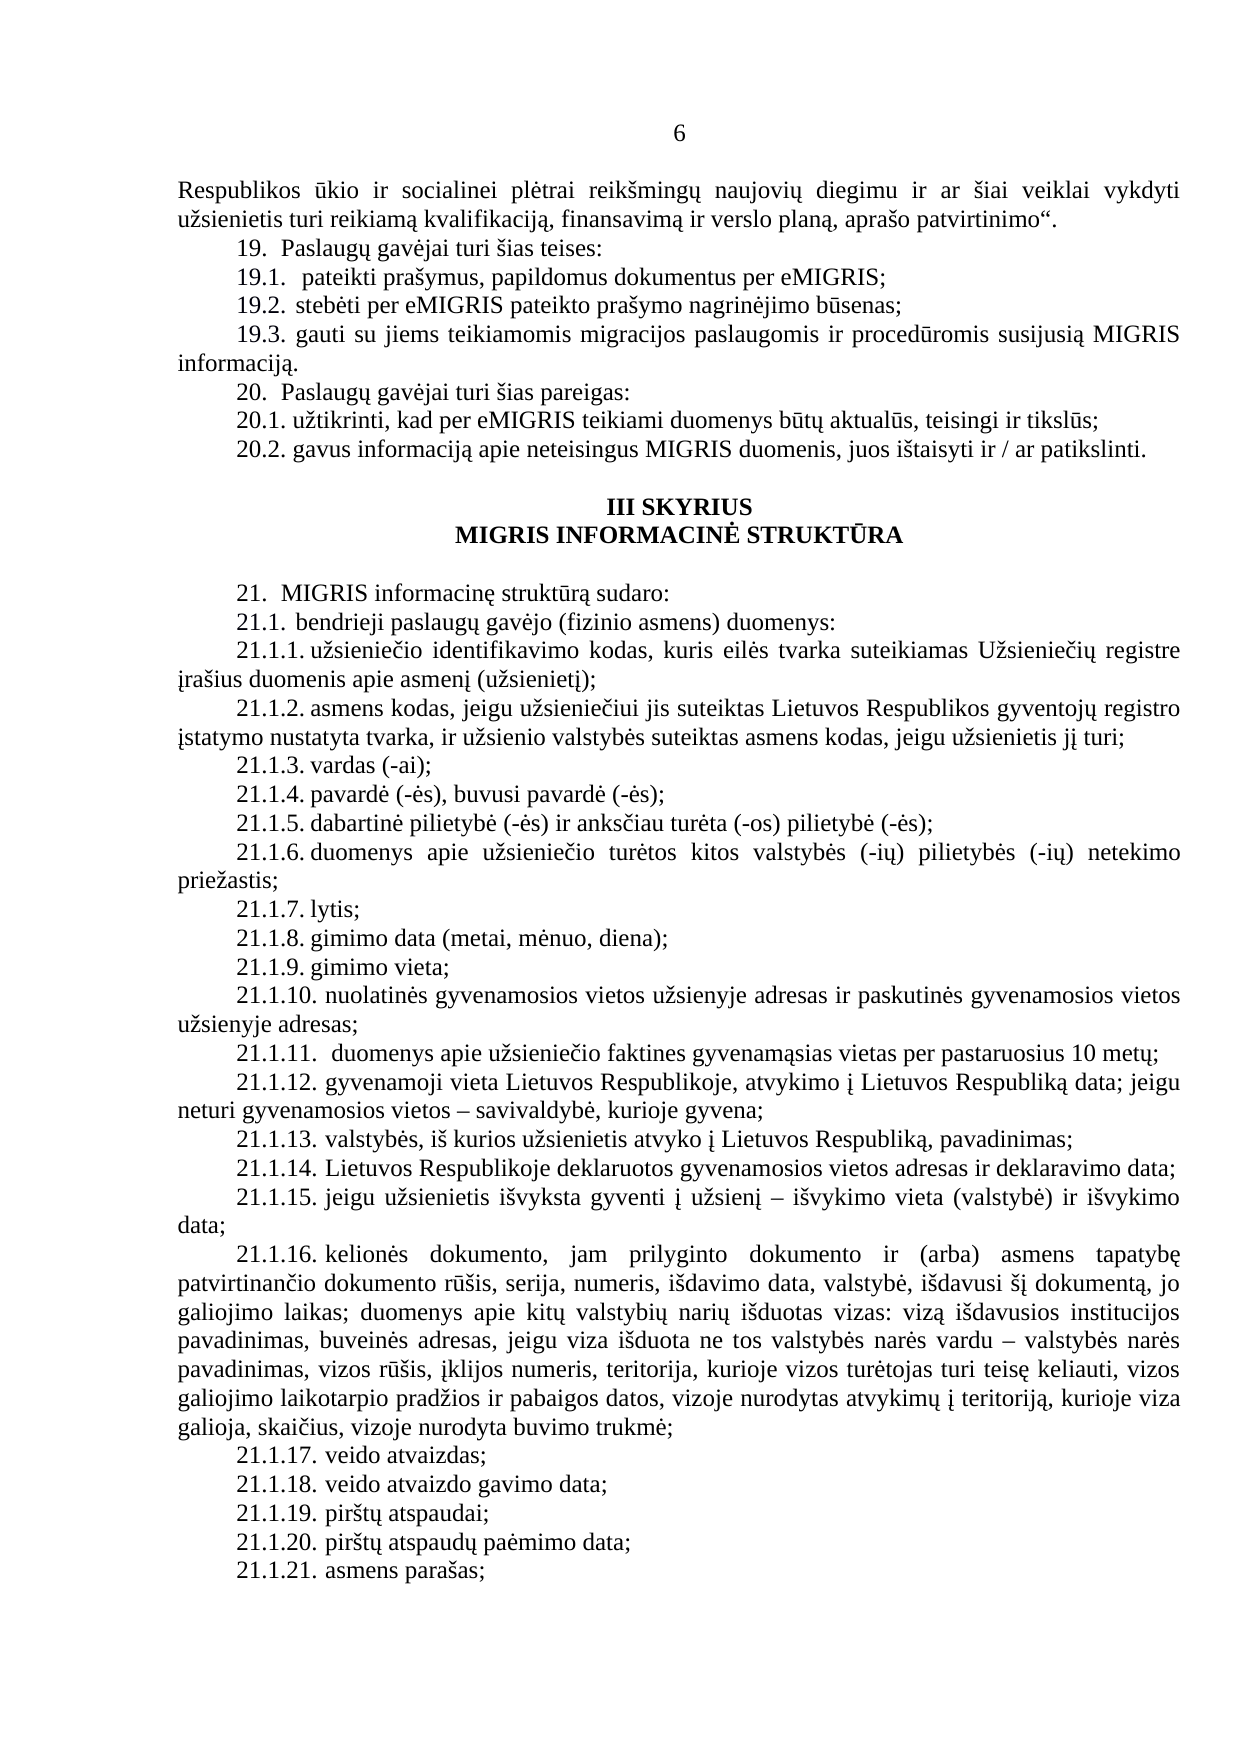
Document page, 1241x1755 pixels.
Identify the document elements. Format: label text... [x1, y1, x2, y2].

text 21.1.8. gimimo data (metai, mėnuo, diena); [177, 923, 1181, 952]
text 21.1.11. duomenys apie užsieniečio faktines gyvenamąsias vietas per pastaruosius 10 metų; [177, 1038, 1181, 1067]
text 21.1.21. asmens parašas; [177, 1556, 1181, 1584]
text 19.2. stebėti per eMIGRIS pateikto prašymo nagrinėjimo būsenas; [177, 291, 1181, 319]
text 21.1.5. dabartinė pilietybė (-ės) ir anksčiau turėta (-os) pilietybė (-ės); [177, 808, 1181, 837]
text 19.3. gauti su jiems teikiamomis migracijos paslaugomis ir procedūromis susijusią MIGRIS informaciją. [177, 319, 1181, 377]
text 21.1.12. gyvenamoji vieta Lietuvos Respublikoje, atvykimo į Lietuvos Respubliką data; jeigu neturi gyvenamosios vietos – savivaldybė, kurioje gyvena; [177, 1067, 1181, 1124]
text 21.1.4. pavardė (-ės), buvusi pavardė (-ės); [177, 779, 1181, 808]
text 21.1.20. pirštų atspaudų paėmimo data; [177, 1527, 1181, 1556]
text 20. Paslaugų gavėjai turi šias pareigas: [177, 377, 1181, 406]
text 21.1.15. jeigu užsienietis išvyksta gyventi į užsienį – išvykimo vieta (valstybė) ir išvykimo data; [177, 1182, 1181, 1239]
text 21.1.18. veido atvaizdo gavimo data; [177, 1469, 1181, 1498]
text 21.1.7. lytis; [177, 894, 1181, 923]
text 21.1.13. valstybės, iš kurios užsienietis atvyko į Lietuvos Respubliką, pavadinimas; [177, 1124, 1181, 1153]
text 21.1.9. gimimo vieta; [177, 952, 1181, 981]
text 19. Paslaugų gavėjai turi šias teises: [177, 233, 1181, 262]
text 21.1.19. pirštų atspaudai; [177, 1498, 1181, 1527]
text 20.2. gavus informaciją apie neteisingus MIGRIS duomenis, juos ištaisyti ir / ar patikslinti. [177, 434, 1181, 463]
text MIGRIS INFORMACINĖ STRUKTŪRA [177, 521, 1181, 549]
text 19.1. pateikti prašymus, papildomus dokumentus per eMIGRIS; [177, 262, 1181, 291]
text 21.1.6. duomenys apie užsieniečio turėtos kitos valstybės (-ių) pilietybės (-ių) netekimo priežastis; [177, 837, 1181, 894]
text 21.1.1. užsieniečio identifikavimo kodas, kuris eilės tvarka suteikiamas Užsieniečių registre įrašius duomenis apie asmenį (užsienietį); [177, 636, 1181, 693]
text 21.1.14. Lietuvos Respublikoje deklaruotos gyvenamosios vietos adresas ir deklaravimo data; [177, 1153, 1181, 1182]
text Respublikos ūkio ir socialinei plėtrai reikšmingų naujovių diegimu ir ar šiai veiklai vykdyti užsienietis turi reikiamą kvalifikaciją, finansavimą ir verslo planą, aprašo patvirtinimo“. [177, 176, 1181, 233]
text 21.1.3. vardas (-ai); [177, 751, 1181, 779]
text III SKYRIUS [177, 492, 1181, 521]
text 20.1. užtikrinti, kad per eMIGRIS teikiami duomenys būtų aktualūs, teisingi ir tikslūs; [177, 406, 1181, 434]
text 21.1.17. veido atvaizdas; [177, 1441, 1181, 1469]
text 21.1.2. asmens kodas, jeigu užsieniečiui jis suteiktas Lietuvos Respublikos gyventojų registro įstatymo nustatyta tvarka, ir užsienio valstybės suteiktas asmens kodas, jeigu užsienietis jį turi; [177, 693, 1181, 751]
text 21.1.16. kelionės dokumento, jam prilyginto dokumento ir (arba) asmens tapatybę patvirtinančio dokumento rūšis, serija, numeris, išdavimo data, valstybė, išdavusi šį dokumentą, jo galiojimo laikas; duomenys apie kitų valstybių narių išduotas vizas: vizą išdavusios institucijos pavadinimas, buveinės adresas, jeigu viza išduota ne tos valstybės narės vardu – valstybės narės pavadinimas, vizos rūšis, įklijos numeris, teritorija, kurioje vizos turėtojas turi teisę keliauti, vizos galiojimo laikotarpio pradžios ir pabaigos datos, vizoje nurodytas atvykimų į teritoriją, kurioje viza galioja, skaičius, vizoje nurodyta buvimo trukmė; [177, 1239, 1181, 1441]
text 21. MIGRIS informacinę struktūrą sudaro: [177, 578, 1181, 607]
text 21.1.10. nuolatinės gyvenamosios vietos užsienyje adresas ir paskutinės gyvenamosios vietos užsienyje adresas; [177, 981, 1181, 1038]
text 21.1. bendrieji paslaugų gavėjo (fizinio asmens) duomenys: [177, 607, 1181, 636]
